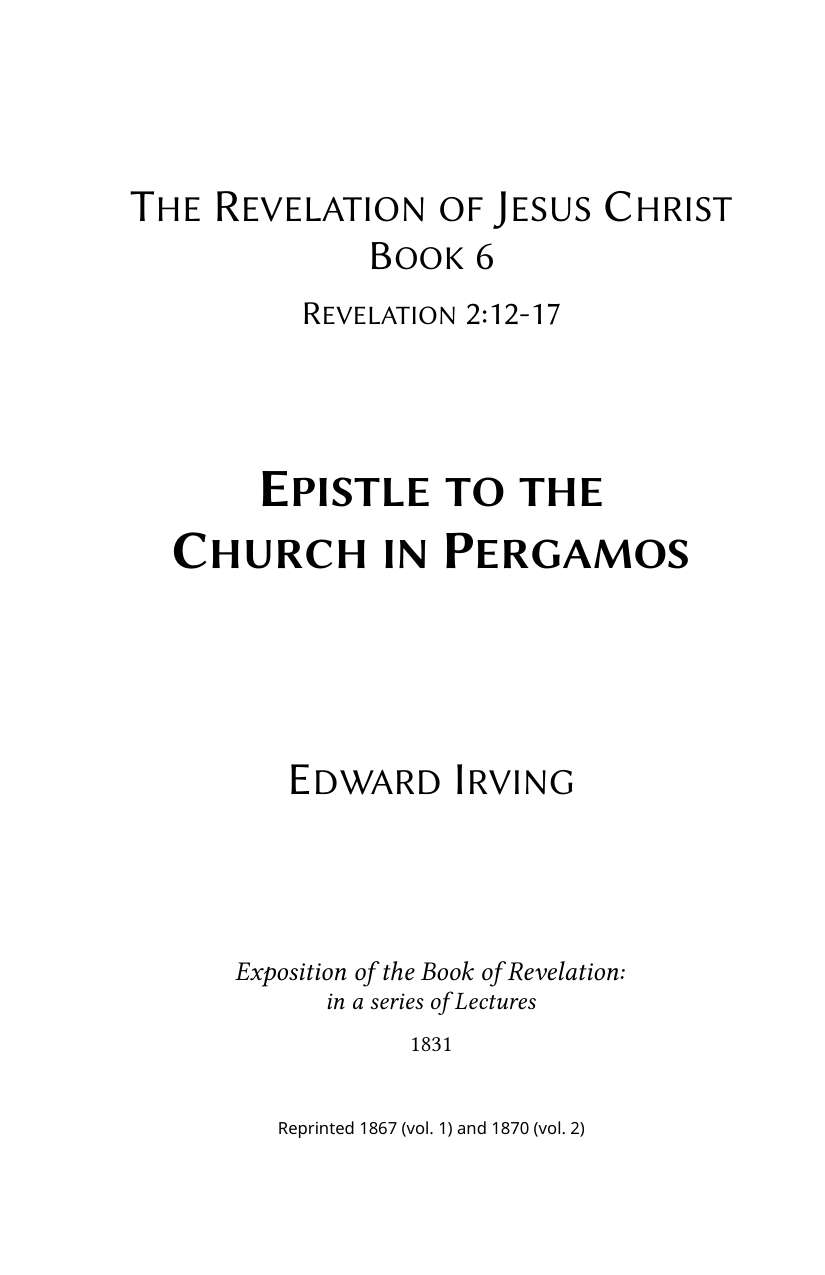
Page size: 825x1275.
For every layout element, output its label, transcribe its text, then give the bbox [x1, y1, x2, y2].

title Revelation 2:12-17 [112, 295, 750, 333]
text Reprinted 1867 (vol. 1) and 1870 (vol. 2) [112, 1117, 750, 1139]
title in a series of Lectures [112, 987, 750, 1015]
title Book 6 [112, 232, 750, 280]
title Exposition of the Book of Revelation: [112, 956, 750, 987]
title Edward Irving [112, 754, 750, 806]
title The Revelation of Jesus Christ [112, 180, 750, 232]
title Epistle to the Church in Pergamos [112, 458, 750, 581]
text 1831 [112, 1030, 750, 1057]
